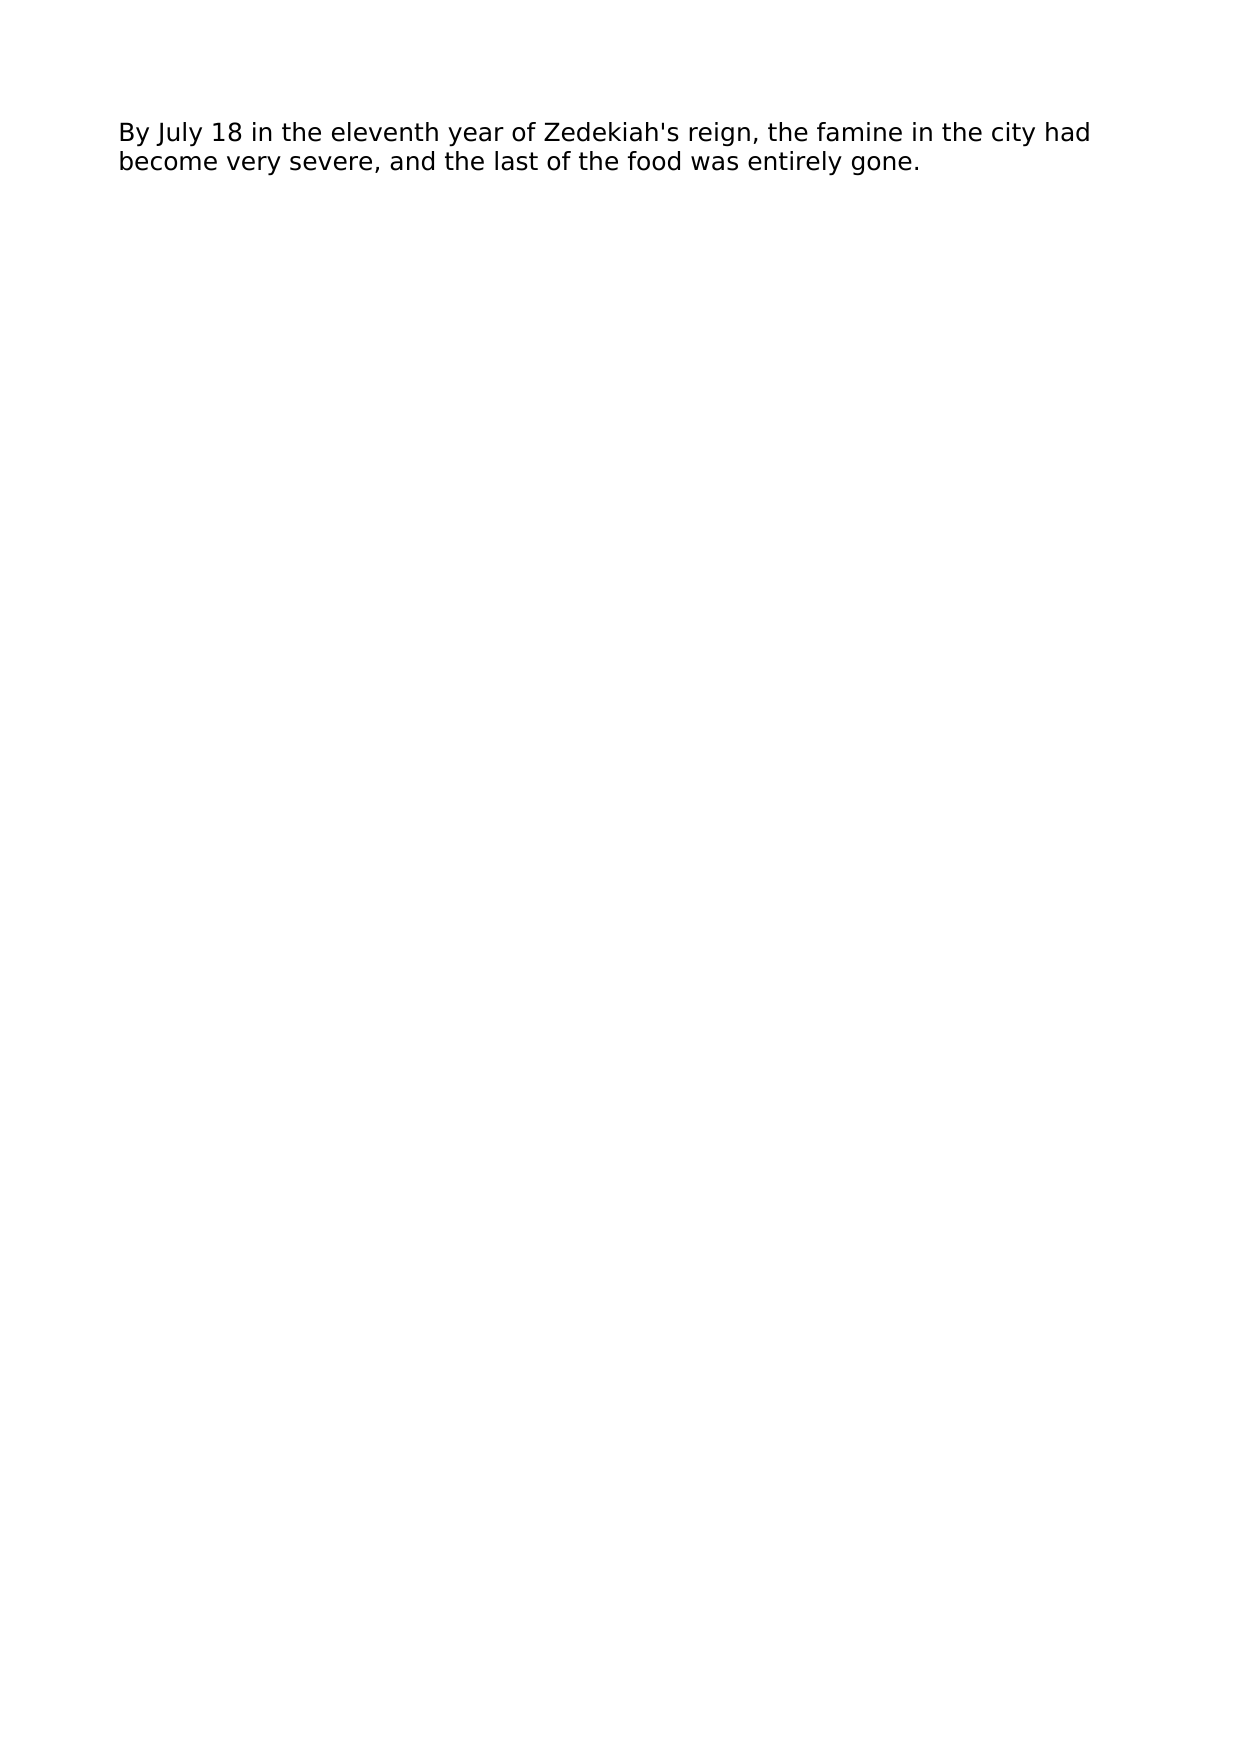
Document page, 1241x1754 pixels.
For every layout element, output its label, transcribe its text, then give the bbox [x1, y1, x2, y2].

text By July 18 in the eleventh year of Zedekiah's reign, the famine in the city had become very severe, and the last of the food was entirely gone. [118, 118, 1122, 176]
